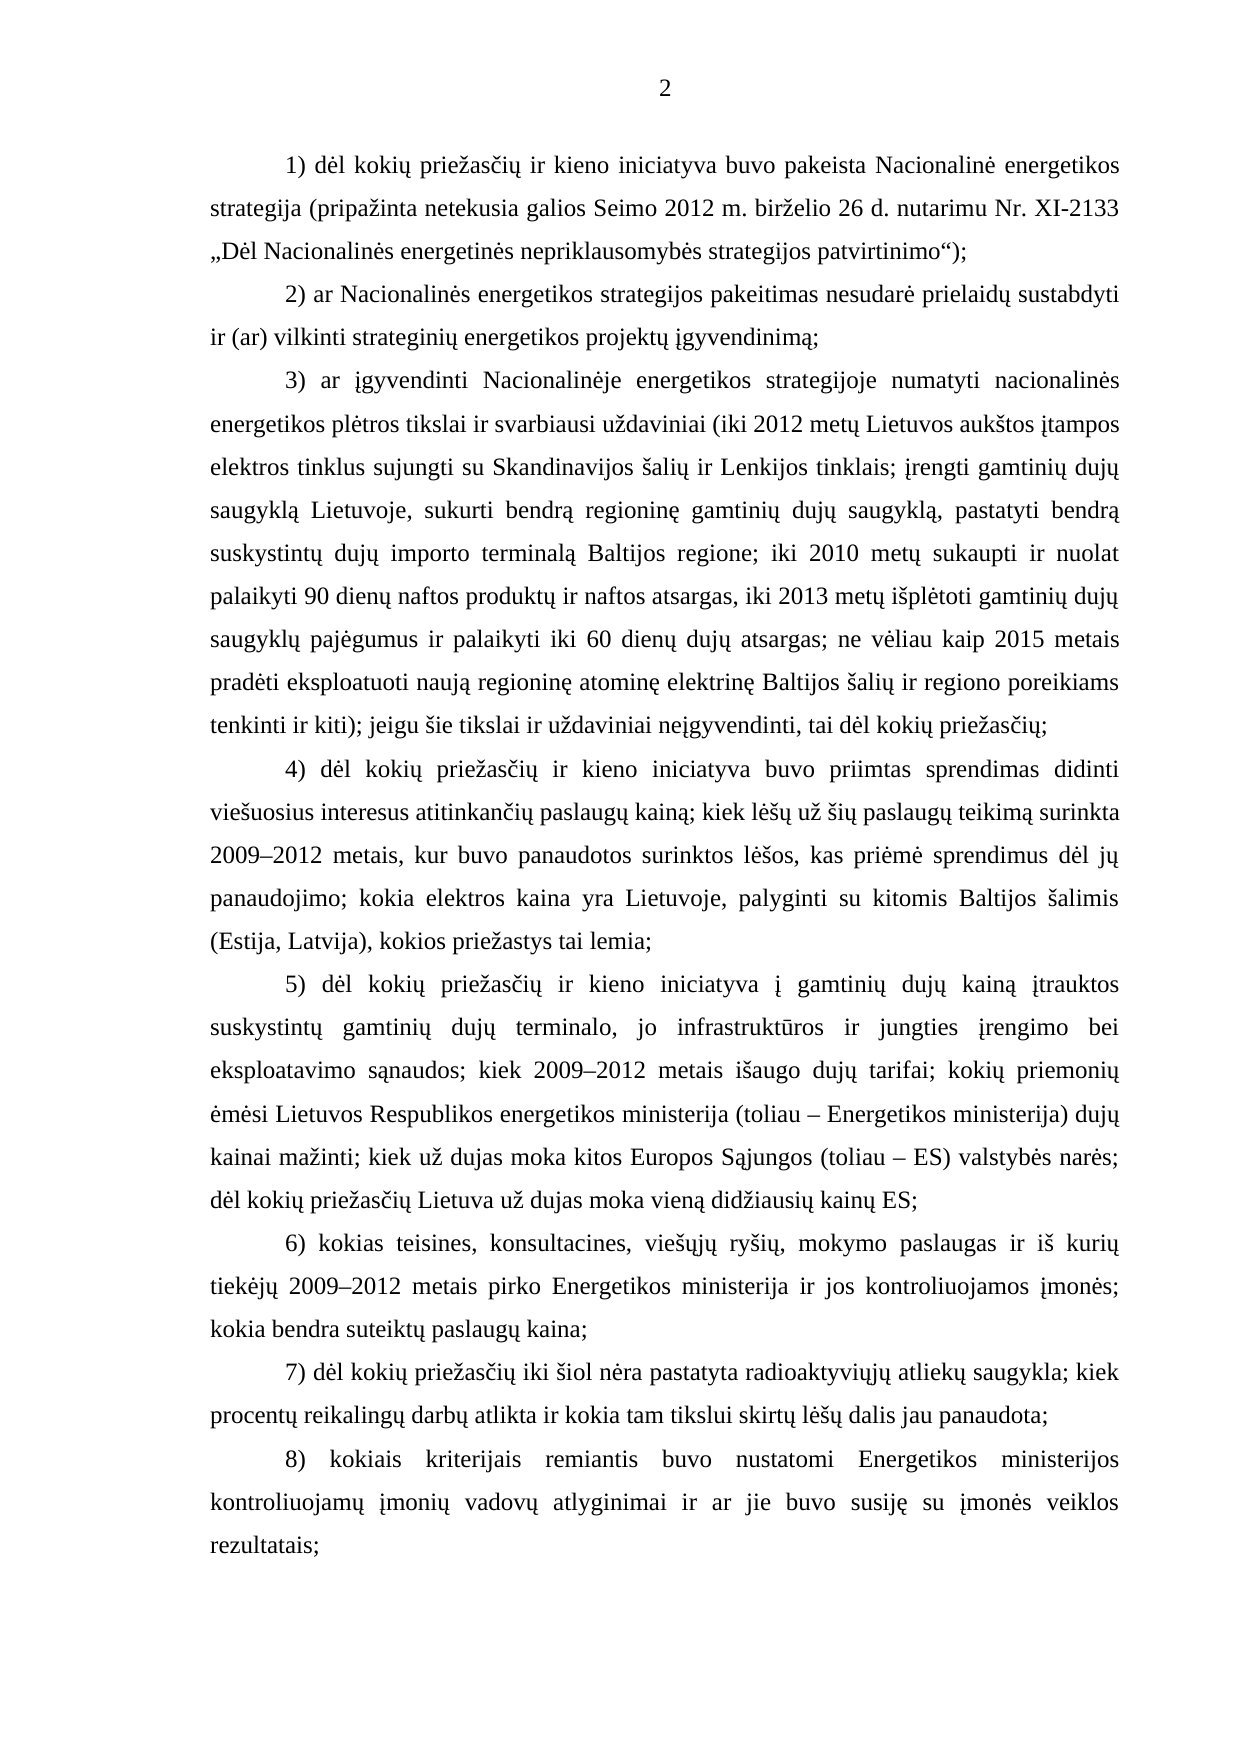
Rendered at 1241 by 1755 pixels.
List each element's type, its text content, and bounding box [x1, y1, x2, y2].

text 5) dėl kokių priežasčių ir kieno iniciatyva į gamtinių dujų kainą įtrauktos suskystintų gamtinių dujų terminalo, jo infrastruktūros ir jungties įrengimo bei eksploatavimo sąnaudos; kiek 2009–2012 metais išaugo dujų tarifai; kokių priemonių ėmėsi Lietuvos Respublikos energetikos ministerija (toliau – Energetikos ministerija) dujų kainai mažinti; kiek už dujas moka kitos Europos Sąjungos (toliau – ES) valstybės narės; dėl kokių priežasčių Lietuva už dujas moka vieną didžiausių kainų ES; [210, 969, 1120, 1214]
text 4) dėl kokių priežasčių ir kieno iniciatyva buvo priimtas sprendimas didinti viešuosius interesus atitinkančių paslaugų kainą; kiek lėšų už šių paslaugų teikimą surinkta 2009–2012 metais, kur buvo panaudotos surinktos lėšos, kas priėmė sprendimus dėl jų panaudojimo; kokia elektros kaina yra Lietuvoje, palyginti su kitomis Baltijos šalimis (Estija, Latvija), kokios priežastys tai lemia; [210, 754, 1120, 955]
text 8) kokiais kriterijais remiantis buvo nustatomi Energetikos ministerijos kontroliuojamų įmonių vadovų atlyginimai ir ar jie buvo susiję su įmonės veiklos rezultatais; [210, 1444, 1120, 1559]
text 6) kokias teisines, konsultacines, viešųjų ryšių, mokymo paslaugas ir iš kurių tiekėjų 2009–2012 metais pirko Energetikos ministerija ir jos kontroliuojamos įmonės; kokia bendra suteiktų paslaugų kaina; [210, 1228, 1120, 1343]
text 7) dėl kokių priežasčių iki šiol nėra pastatyta radioaktyviųjų atliekų saugykla; kiek procentų reikalingų darbų atlikta ir kokia tam tikslui skirtų lėšų dalis jau panaudota; [210, 1357, 1120, 1429]
text 1) dėl kokių priežasčių ir kieno iniciatyva buvo pakeista Nacionalinė energetikos strategija (pripažinta netekusia galios Seimo 2012 m. birželio 26 d. nutarimu Nr. XI-2133 „Dėl Nacionalinės energetinės nepriklausomybės strategijos patvirtinimo“); [210, 150, 1120, 265]
text 2) ar Nacionalinės energetikos strategijos pakeitimas nesudarė prielaidų sustabdyti ir (ar) vilkinti strateginių energetikos projektų įgyvendinimą; [210, 279, 1120, 351]
text 3) ar įgyvendinti Nacionalinėje energetikos strategijoje numatyti nacionalinės energetikos plėtros tikslai ir svarbiausi uždaviniai (iki 2012 metų Lietuvos aukštos įtampos elektros tinklus sujungti su Skandinavijos šalių ir Lenkijos tinklais; įrengti gamtinių dujų saugyklą Lietuvoje, sukurti bendrą regioninę gamtinių dujų saugyklą, pastatyti bendrą suskystintų dujų importo terminalą Baltijos regione; iki 2010 metų sukaupti ir nuolat palaikyti 90 dienų naftos produktų ir naftos atsargas, iki 2013 metų išplėtoti gamtinių dujų saugyklų pajėgumus ir palaikyti iki 60 dienų dujų atsargas; ne vėliau kaip 2015 metais pradėti eksploatuoti naują regioninę atominę elektrinę Baltijos šalių ir regiono poreikiams tenkinti ir kiti); jeigu šie tikslai ir uždaviniai neįgyvendinti, tai dėl kokių priežasčių; [210, 366, 1120, 739]
